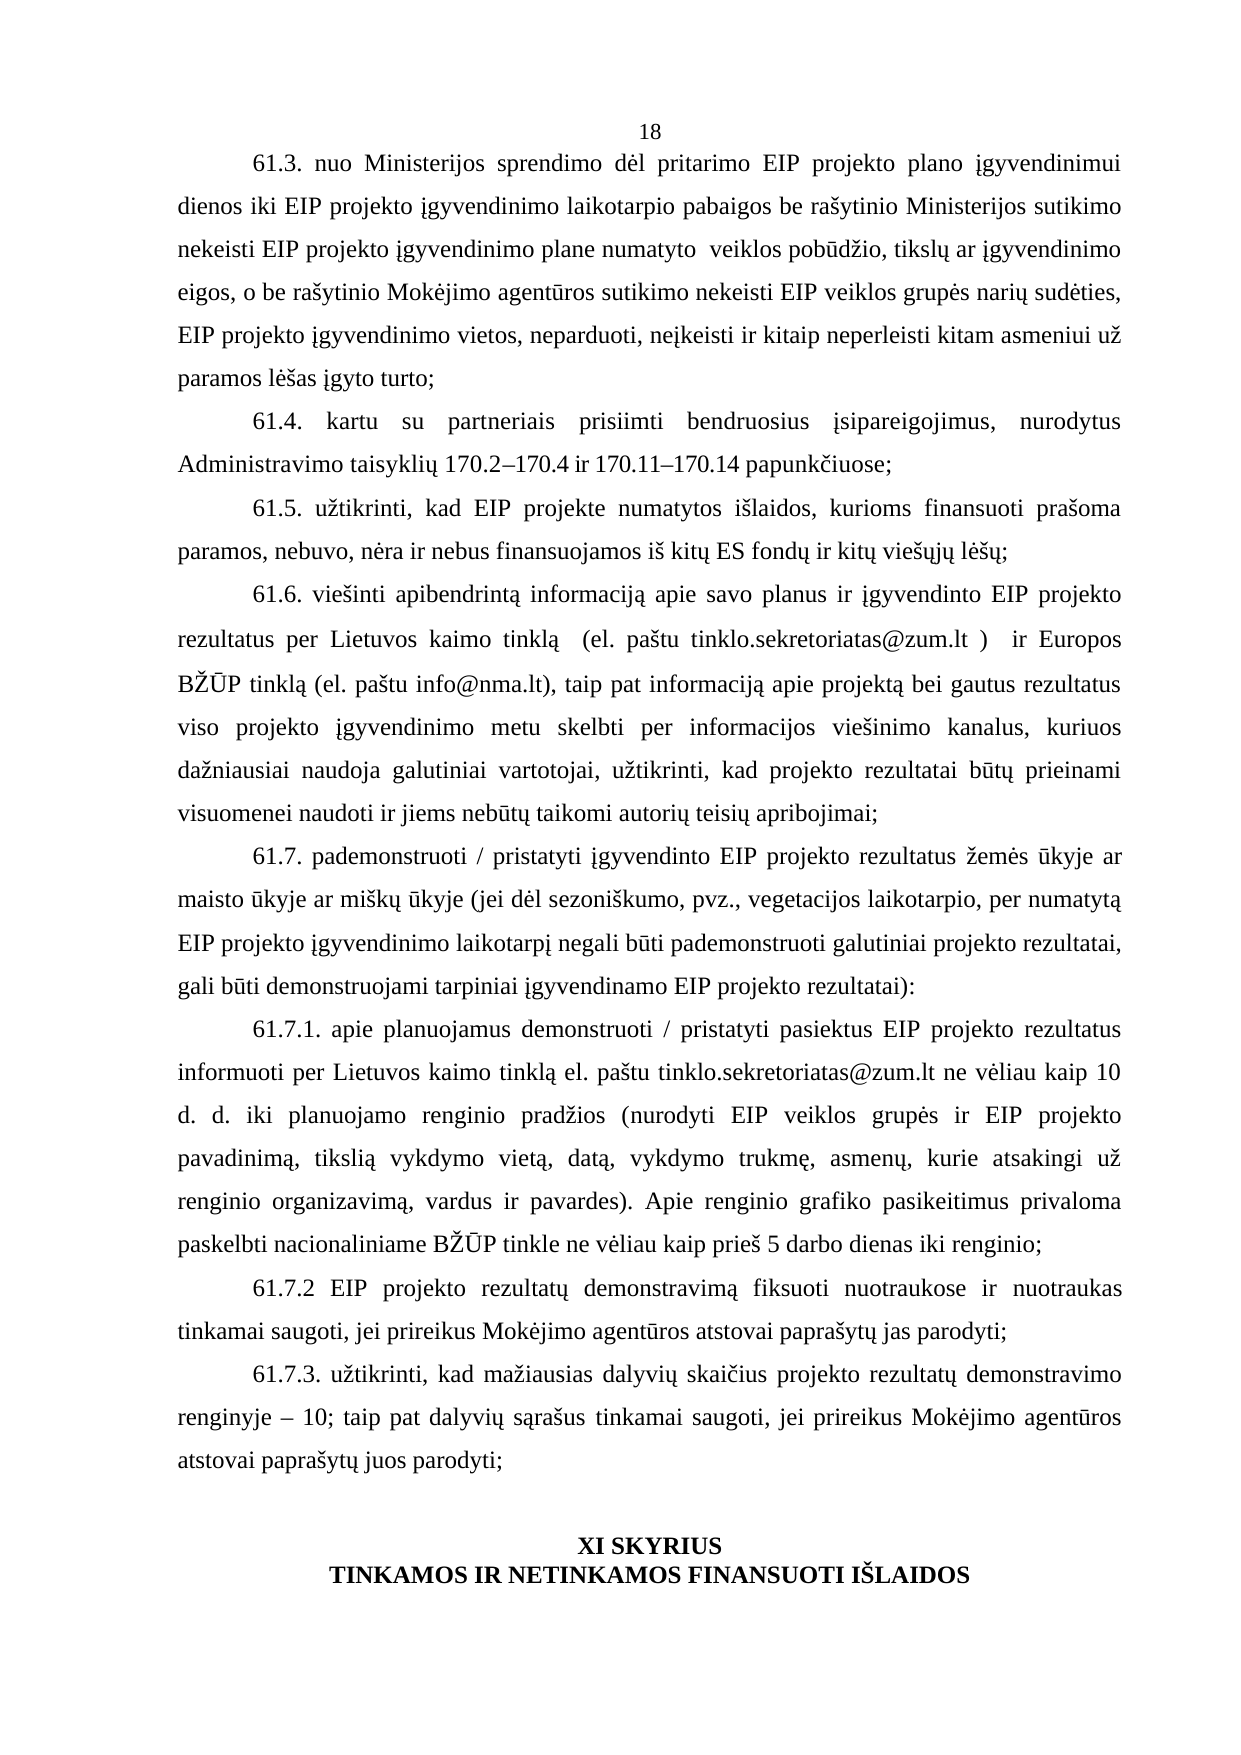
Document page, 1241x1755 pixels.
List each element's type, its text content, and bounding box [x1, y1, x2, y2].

text XI SKYRIUS [177, 1531, 1122, 1560]
text 61.5. užtikrinti, kad EIP projekte numatytos išlaidos, kurioms finansuoti prašoma paramos, nebuvo, nėra ir nebus finansuojamos iš kitų ES fondų ir kitų viešųjų lėšų; [177, 493, 1122, 564]
text 61.4. kartu su partneriais prisiimti bendruosius įsipareigojimus, nurodytus Administravimo taisyklių 170.2–170.4 ir 170.11–170.14 papunkčiuose; [177, 406, 1122, 478]
text TINKAMOS IR NETINKAMOS FINANSUOTI IŠLAIDOS [177, 1560, 1122, 1589]
text 61.7.2 EIP projekto rezultatų demonstravimą fiksuoti nuotraukose ir nuotraukas tinkamai saugoti, jei prireikus Mokėjimo agentūros atstovai paprašytų jas parodyti; [177, 1273, 1122, 1344]
text 61.7. pademonstruoti / pristatyti įgyvendinto EIP projekto rezultatus žemės ūkyje ar maisto ūkyje ar miškų ūkyje (jei dėl sezoniškumo, pvz., vegetacijos laikotarpio, per numatytą EIP projekto įgyvendinimo laikotarpį negali būti pademonstruoti galutiniai projekto rezultatai, gali būti demonstruojami tarpiniai įgyvendinamo EIP projekto rezultatai): [177, 841, 1122, 999]
text 61.6. viešinti apibendrintą informaciją apie savo planus ir įgyvendinto EIP projekto rezultatus per Lietuvos kaimo tinklą (el. paštu tinklo.sekretoriatas@zum.lt ) ir Europos BŽŪP tinklą (el. paštu info@nma.lt), taip pat informaciją apie projektą bei gautus rezultatus viso projekto įgyvendinimo metu skelbti per informacijos viešinimo kanalus, kuriuos dažniausiai naudoja galutiniai vartotojai, užtikrinti, kad projekto rezultatai būtų prieinami visuomenei naudoti ir jiems nebūtų taikomi autorių teisių apribojimai; [177, 579, 1122, 827]
text 61.7.1. apie planuojamus demonstruoti / pristatyti pasiektus EIP projekto rezultatus informuoti per Lietuvos kaimo tinklą el. paštu tinklo.sekretoriatas@zum.lt ne vėliau kaip 10 d. d. iki planuojamo renginio pradžios (nurodyti EIP veiklos grupės ir EIP projekto pavadinimą, tikslią vykdymo vietą, datą, vykdymo trukmę, asmenų, kurie atsakingi už renginio organizavimą, vardus ir pavardes). Apie renginio grafiko pasikeitimus privaloma paskelbti nacionaliniame BŽŪP tinkle ne vėliau kaip prieš 5 darbo dienas iki renginio; [177, 1014, 1122, 1258]
text 61.7.3. užtikrinti, kad mažiausias dalyvių skaičius projekto rezultatų demonstravimo renginyje – 10; taip pat dalyvių sąrašus tinkamai saugoti, jei prireikus Mokėjimo agentūros atstovai paprašytų juos parodyti; [177, 1359, 1122, 1474]
text 61.3. nuo Ministerijos sprendimo dėl pritarimo EIP projekto plano įgyvendinimui dienos iki EIP projekto įgyvendinimo laikotarpio pabaigos be rašytinio Ministerijos sutikimo nekeisti EIP projekto įgyvendinimo plane numatyto veiklos pobūdžio, tikslų ar įgyvendinimo eigos, o be rašytinio Mokėjimo agentūros sutikimo nekeisti EIP veiklos grupės narių sudėties, EIP projekto įgyvendinimo vietos, neparduoti, neįkeisti ir kitaip neperleisti kitam asmeniui už paramos lėšas įgyto turto; [177, 148, 1122, 392]
